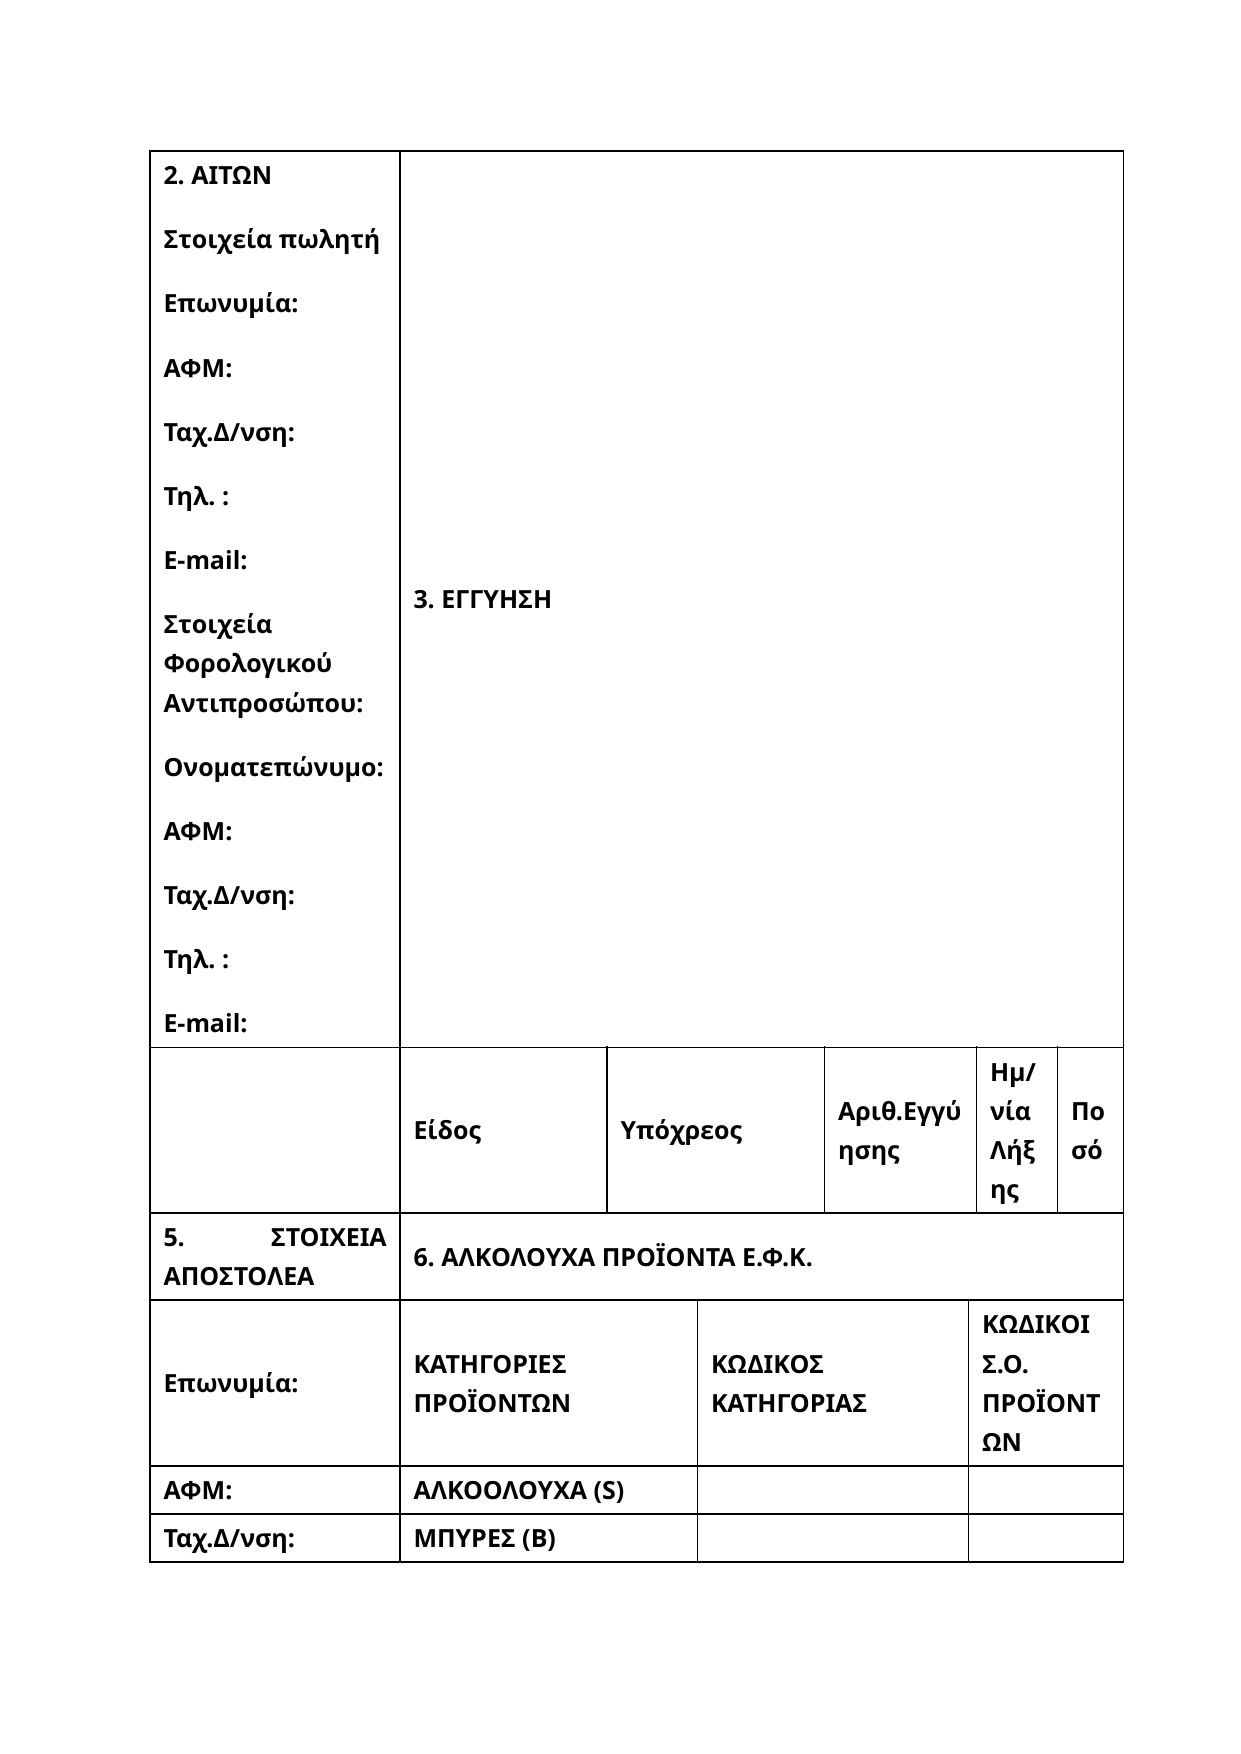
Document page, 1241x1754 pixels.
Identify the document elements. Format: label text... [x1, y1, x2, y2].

table_cell Αριθ.Εγγύησης [825, 1048, 976, 1212]
table_cell [969, 1467, 1123, 1513]
table_cell Επωνυμία: [151, 1301, 399, 1465]
table_cell [698, 1515, 968, 1561]
table_cell ΜΠΥΡΕΣ (B) [401, 1515, 697, 1561]
table_cell 6. ΑΛΚΟΛΟΥΧΑ ΠΡΟΪΟΝΤΑ Ε.Φ.Κ. [401, 1214, 1123, 1299]
table_cell [969, 1515, 1123, 1561]
table_cell 2. ΑΙΤΩΝ Στοιχεία πωλητή Επωνυμία: ΑΦΜ: Ταχ.Δ/νση: Τηλ. : Ε-mail: Στοιχεία Φορολογικού Αντιπροσώπου: Ονοματεπώνυμο: ΑΦΜ: Ταχ.Δ/νση: Τηλ. : Ε-mail: [151, 152, 399, 1046]
table_cell Είδος [401, 1048, 606, 1212]
table_cell 3. ΕΓΓΥΗΣΗ [401, 152, 1123, 1046]
table_cell Ημ/νία Λήξης [977, 1048, 1057, 1212]
table_cell ΑΦΜ: [151, 1467, 399, 1513]
table_cell ΚΩΔΙΚΟΣ ΚΑΤΗΓΟΡΙΑΣ [698, 1301, 968, 1465]
table_cell ΑΛΚΟΟΛΟΥΧΑ (S) [401, 1467, 697, 1513]
table_cell 5. ΣΤΟΙΧΕΙΑ ΑΠΟΣΤΟΛΕΑ [151, 1214, 399, 1299]
table_cell Ταχ.Δ/νση: [151, 1515, 399, 1561]
table_cell ΚΩΔΙΚΟΙ Σ.Ο. ΠΡΟΪΟΝΤΩΝ [969, 1301, 1123, 1465]
table_cell Ποσό [1058, 1048, 1123, 1212]
table_cell ΚΑΤΗΓΟΡΙΕΣ ΠΡΟΪΟΝΤΩΝ [401, 1301, 697, 1465]
table_cell [698, 1467, 968, 1513]
table_cell Υπόχρεος [608, 1048, 824, 1212]
table_cell [151, 1048, 399, 1212]
